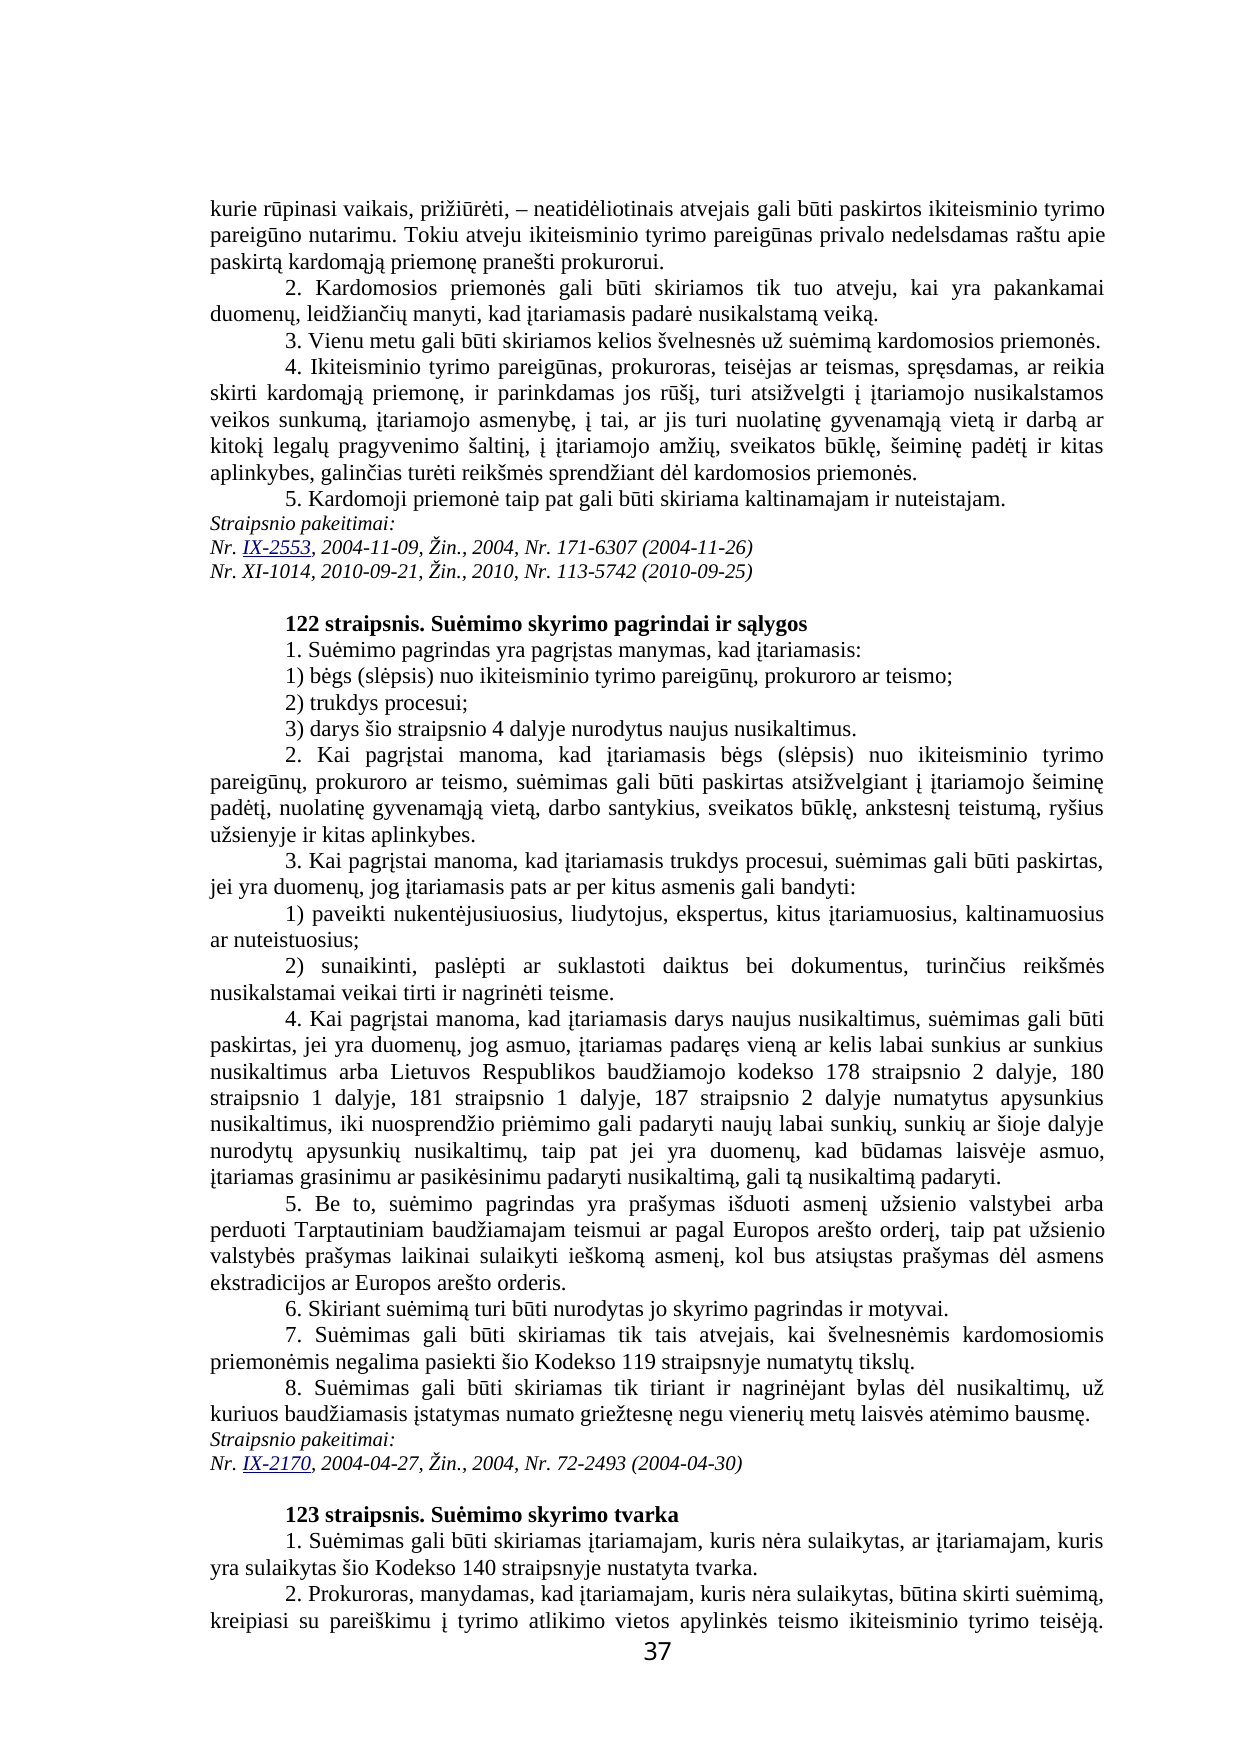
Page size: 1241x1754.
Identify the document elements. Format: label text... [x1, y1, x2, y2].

text Nr. IX-2170, 2004-04-27, Žin., 2004, Nr. 72-2493 (2004-04-30) [210, 1451, 1106, 1475]
text 122 straipsnis. Suėmimo skyrimo pagrindai ir sąlygos [210, 610, 1106, 636]
text Nr. XI-1014, 2010-09-21, Žin., 2010, Nr. 113-5742 (2010-09-25) [210, 559, 1106, 583]
text 5. Be to, suėmimo pagrindas yra prašymas išduoti asmenį užsienio valstybei arba perduoti Tarptautiniam baudžiamajam teismui ar pagal Europos arešto orderį, taip pat užsienio valstybės prašymas laikinai sulaikyti ieškomą asmenį, kol bus atsiųstas prašymas dėl asmens ekstradicijos ar Europos arešto orderis. [210, 1189, 1106, 1295]
text 2) sunaikinti, paslėpti ar suklastoti daiktus bei dokumentus, turinčius reikšmės nusikalstamai veikai tirti ir nagrinėti teisme. [210, 952, 1106, 1005]
text 7. Suėmimas gali būti skiriamas tik tais atvejais, kai švelnesnėmis kardomosiomis priemonėmis negalima pasiekti šio Kodekso 119 straipsnyje numatytų tikslų. [210, 1321, 1106, 1374]
text 4. Kai pagrįstai manoma, kad įtariamasis darys naujus nusikaltimus, suėmimas gali būti paskirtas, jei yra duomenų, jog asmuo, įtariamas padaręs vieną ar kelis labai sunkius ar sunkius nusikaltimus arba Lietuvos Respublikos baudžiamojo kodekso 178 straipsnio 2 dalyje, 180 straipsnio 1 dalyje, 181 straipsnio 1 dalyje, 187 straipsnio 2 dalyje numatytus apysunkius nusikaltimus, iki nuosprendžio priėmimo gali padaryti naujų labai sunkių, sunkių ar šioje dalyje nurodytų apysunkių nusikaltimų, taip pat jei yra duomenų, kad būdamas laisvėje asmuo, įtariamas grasinimu ar pasikėsinimu padaryti nusikaltimą, gali tą nusikaltimą padaryti. [210, 1005, 1106, 1189]
text 123 straipsnis. Suėmimo skyrimo tvarka [210, 1501, 1106, 1528]
text 5. Kardomoji priemonė taip pat gali būti skiriama kaltinamajam ir nuteistajam. [210, 485, 1106, 511]
text 1) paveikti nukentėjusiuosius, liudytojus, ekspertus, kitus įtariamuosius, kaltinamuosius ar nuteistuosius; [210, 900, 1106, 952]
text 3. Vienu metu gali būti skiriamos kelios švelnesnės už suėmimą kardomosios priemonės. [210, 327, 1106, 353]
text kurie rūpinasi vaikais, prižiūrėti, – neatidėliotinais atvejais gali būti paskirtos ikiteisminio tyrimo pareigūno nutarimu. Tokiu atveju ikiteisminio tyrimo pareigūnas privalo nedelsdamas raštu apie paskirtą kardomąją priemonę pranešti prokurorui. [210, 195, 1106, 274]
text 2. Kai pagrįstai manoma, kad įtariamasis bėgs (slėpsis) nuo ikiteisminio tyrimo pareigūnų, prokuroro ar teismo, suėmimas gali būti paskirtas atsižvelgiant į įtariamojo šeiminę padėtį, nuolatinę gyvenamąją vietą, darbo santykius, sveikatos būklę, ankstesnį teistumą, ryšius užsienyje ir kitas aplinkybes. [210, 742, 1106, 847]
text 8. Suėmimas gali būti skiriamas tik tiriant ir nagrinėjant bylas dėl nusikaltimų, už kuriuos baudžiamasis įstatymas numato griežtesnę negu vienerių metų laisvės atėmimo bausmę. [210, 1374, 1106, 1427]
text 3) darys šio straipsnio 4 dalyje nurodytus naujus nusikaltimus. [210, 715, 1106, 742]
text 1) bėgs (slėpsis) nuo ikiteisminio tyrimo pareigūnų, prokuroro ar teismo; [210, 662, 1106, 689]
text Nr. IX-2553, 2004-11-09, Žin., 2004, Nr. 171-6307 (2004-11-26) [210, 535, 1106, 559]
text Straipsnio pakeitimai: [210, 511, 1106, 535]
text 2) trukdys procesui; [210, 689, 1106, 715]
text Straipsnio pakeitimai: [210, 1427, 1106, 1451]
text 1. Suėmimas gali būti skiriamas įtariamajam, kuris nėra sulaikytas, ar įtariamajam, kuris yra sulaikytas šio Kodekso 140 straipsnyje nustatyta tvarka. [210, 1528, 1106, 1580]
text 2. Kardomosios priemonės gali būti skiriamos tik tuo atveju, kai yra pakankamai duomenų, leidžiančių manyti, kad įtariamasis padarė nusikalstamą veiką. [210, 274, 1106, 327]
text 4. Ikiteisminio tyrimo pareigūnas, prokuroras, teisėjas ar teismas, spręsdamas, ar reikia skirti kardomąją priemonę, ir parinkdamas jos rūšį, turi atsižvelgti į įtariamojo nusikalstamos veikos sunkumą, įtariamojo asmenybę, į tai, ar jis turi nuolatinę gyvenamąją vietą ir darbą ar kitokį legalų pragyvenimo šaltinį, į įtariamojo amžių, sveikatos būklę, šeiminę padėtį ir kitas aplinkybes, galinčias turėti reikšmės sprendžiant dėl kardomosios priemonės. [210, 353, 1106, 485]
text 2. Prokuroras, manydamas, kad įtariamajam, kuris nėra sulaikytas, būtina skirti suėmimą, kreipiasi su pareiškimu į tyrimo atlikimo vietos apylinkės teismo ikiteisminio tyrimo teisėją. [210, 1580, 1106, 1633]
text 3. Kai pagrįstai manoma, kad įtariamasis trukdys procesui, suėmimas gali būti paskirtas, jei yra duomenų, jog įtariamasis pats ar per kitus asmenis gali bandyti: [210, 847, 1106, 900]
text 6. Skiriant suėmimą turi būti nurodytas jo skyrimo pagrindas ir motyvai. [210, 1295, 1106, 1321]
text 1. Suėmimo pagrindas yra pagrįstas manymas, kad įtariamasis: [210, 636, 1106, 662]
